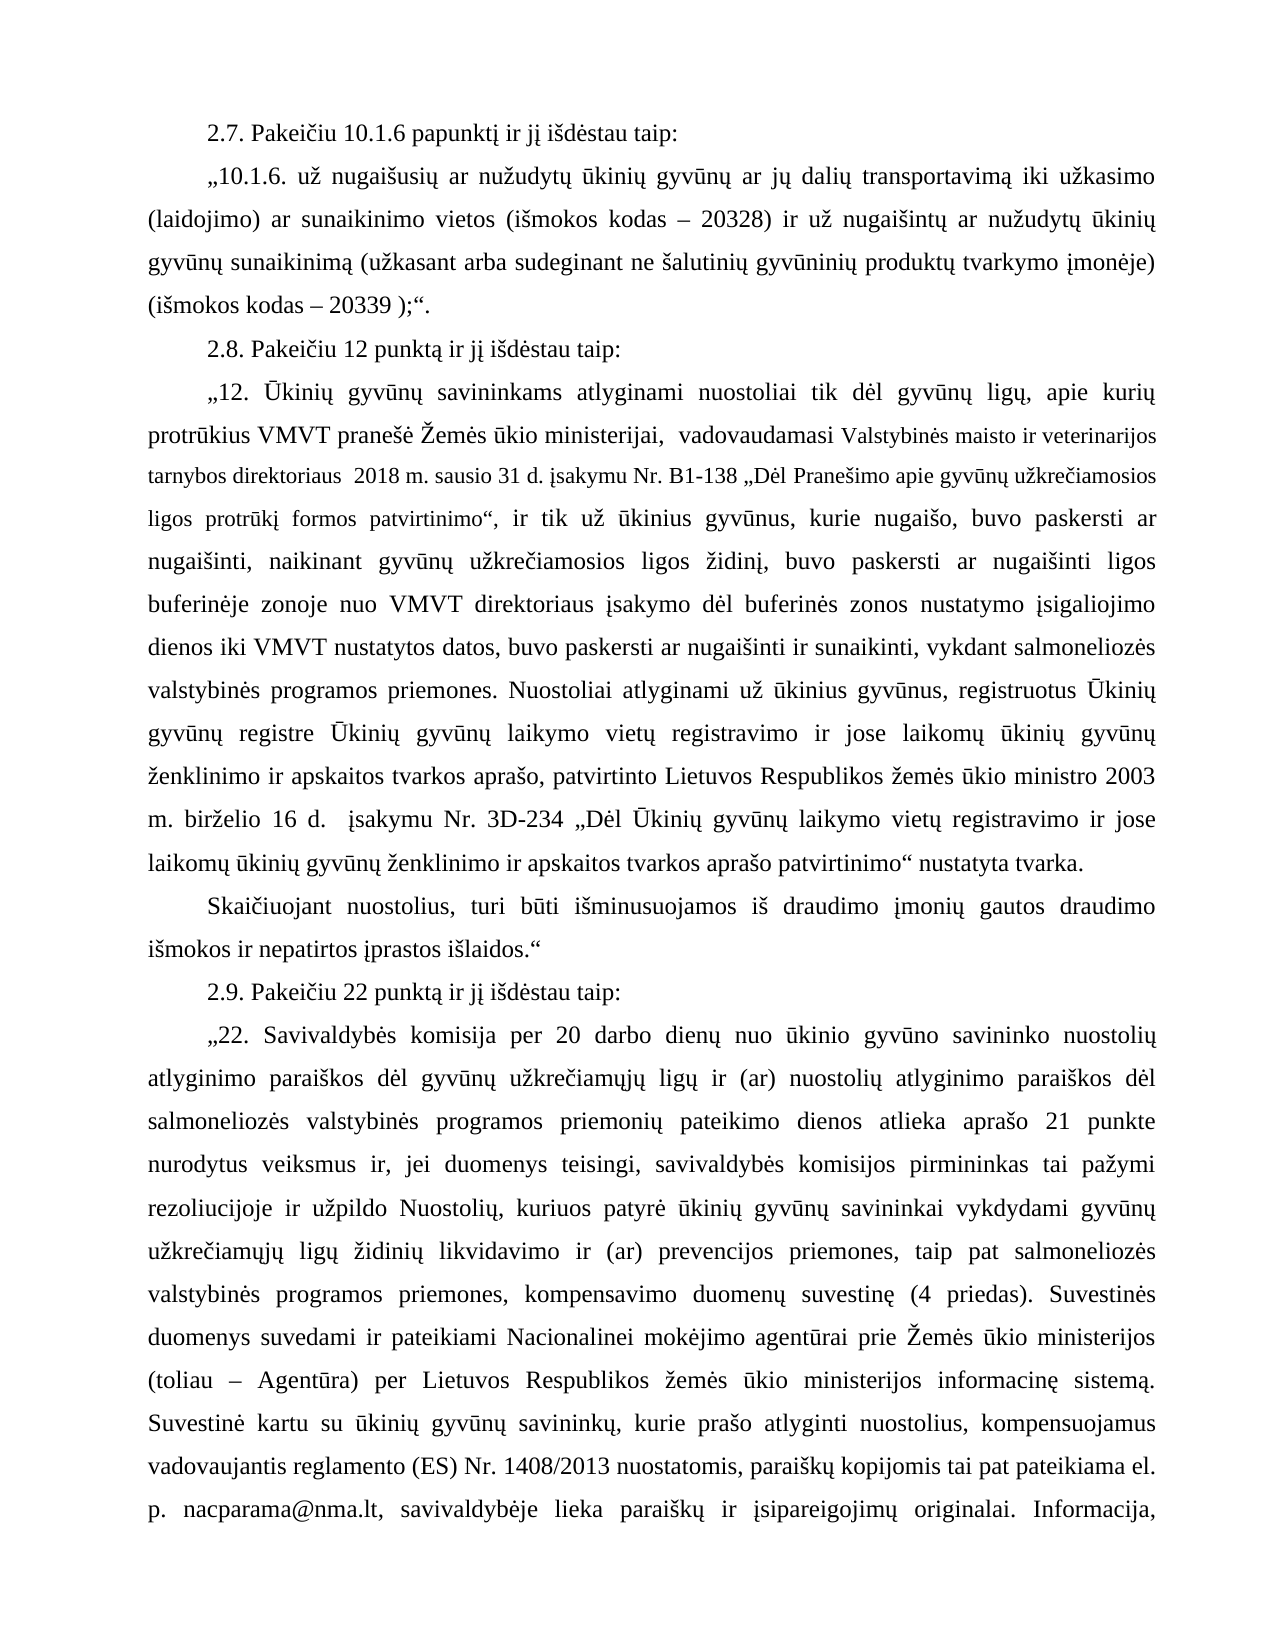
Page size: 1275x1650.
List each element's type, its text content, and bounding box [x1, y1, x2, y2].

text „22. Savivaldybės komisija per 20 darbo dienų nuo ūkinio gyvūno savininko nuostolių atlyginimo paraiškos dėl gyvūnų užkrečiamųjų ligų ir (ar) nuostolių atlyginimo paraiškos dėl salmoneliozės valstybinės programos priemonių pateikimo dienos atlieka aprašo 21 punkte nurodytus veiksmus ir, jei duomenys teisingi, savivaldybės komisijos pirmininkas tai pažymi rezoliucijoje ir užpildo Nuostolių, kuriuos patyrė ūkinių gyvūnų savininkai vykdydami gyvūnų užkrečiamųjų ligų židinių likvidavimo ir (ar) prevencijos priemones, taip pat salmoneliozės valstybinės programos priemones, kompensavimo duomenų suvestinę (4 priedas). Suvestinės duomenys suvedami ir pateikiami Nacionalinei mokėjimo agentūrai prie Žemės ūkio ministerijos (toliau – Agentūra) per Lietuvos Respublikos žemės ūkio ministerijos informacinę sistemą. Suvestinė kartu su ūkinių gyvūnų savininkų, kurie prašo atlyginti nuostolius, kompensuojamus vadovaujantis reglamento (ES) Nr. 1408/2013 nuostatomis, paraiškų kopijomis tai pat pateikiama el. p. nacparama@nma.lt, savivaldybėje lieka paraiškų ir įsipareigojimų originalai. Informacija, [148, 1020, 1157, 1523]
text 2.8. Pakeičiu 12 punktą ir jį išdėstau taip: [148, 334, 1157, 362]
text „10.1.6. už nugaišusių ar nužudytų ūkinių gyvūnų ar jų dalių transportavimą iki užkasimo (laidojimo) ar sunaikinimo vietos (išmokos kodas – 20328) ir už nugaišintų ar nužudytų ūkinių gyvūnų sunaikinimą (užkasant arba sudeginant ne šalutinių gyvūninių produktų tvarkymo įmonėje) (išmokos kodas – 20339 );“. [148, 161, 1157, 319]
text 2.7. Pakeičiu 10.1.6 papunktį ir jį išdėstau taip: [162, 118, 1157, 147]
text 2.9. Pakeičiu 22 punktą ir jį išdėstau taip: [148, 977, 1157, 1006]
text Skaičiuojant nuostolius, turi būti išminusuojamos iš draudimo įmonių gautos draudimo išmokos ir nepatirtos įprastos išlaidos.“ [148, 891, 1157, 963]
text „12. Ūkinių gyvūnų savininkams atlyginami nuostoliai tik dėl gyvūnų ligų, apie kurių protrūkius VMVT pranešė Žemės ūkio ministerijai, vadovaudamasi Valstybinės maisto ir veterinarijos tarnybos direktoriaus 2018 m. sausio 31 d. įsakymu Nr. B1-138 „Dėl Pranešimo apie gyvūnų užkrečiamosios ligos protrūkį formos patvirtinimo“, ir tik už ūkinius gyvūnus, kurie nugaišo, buvo paskersti ar nugaišinti, naikinant gyvūnų užkrečiamosios ligos židinį, buvo paskersti ar nugaišinti ligos buferinėje zonoje nuo VMVT direktoriaus įsakymo dėl buferinės zonos nustatymo įsigaliojimo dienos iki VMVT nustatytos datos, buvo paskersti ar nugaišinti ir sunaikinti, vykdant salmoneliozės valstybinės programos priemones. Nuostoliai atlyginami už ūkinius gyvūnus, registruotus Ūkinių gyvūnų registre Ūkinių gyvūnų laikymo vietų registravimo ir jose laikomų ūkinių gyvūnų ženklinimo ir apskaitos tvarkos aprašo, patvirtinto Lietuvos Respublikos žemės ūkio ministro 2003 m. birželio 16 d. įsakymu Nr. 3D-234 „Dėl Ūkinių gyvūnų laikymo vietų registravimo ir jose laikomų ūkinių gyvūnų ženklinimo ir apskaitos tvarkos aprašo patvirtinimo“ nustatyta tvarka. [148, 377, 1157, 876]
